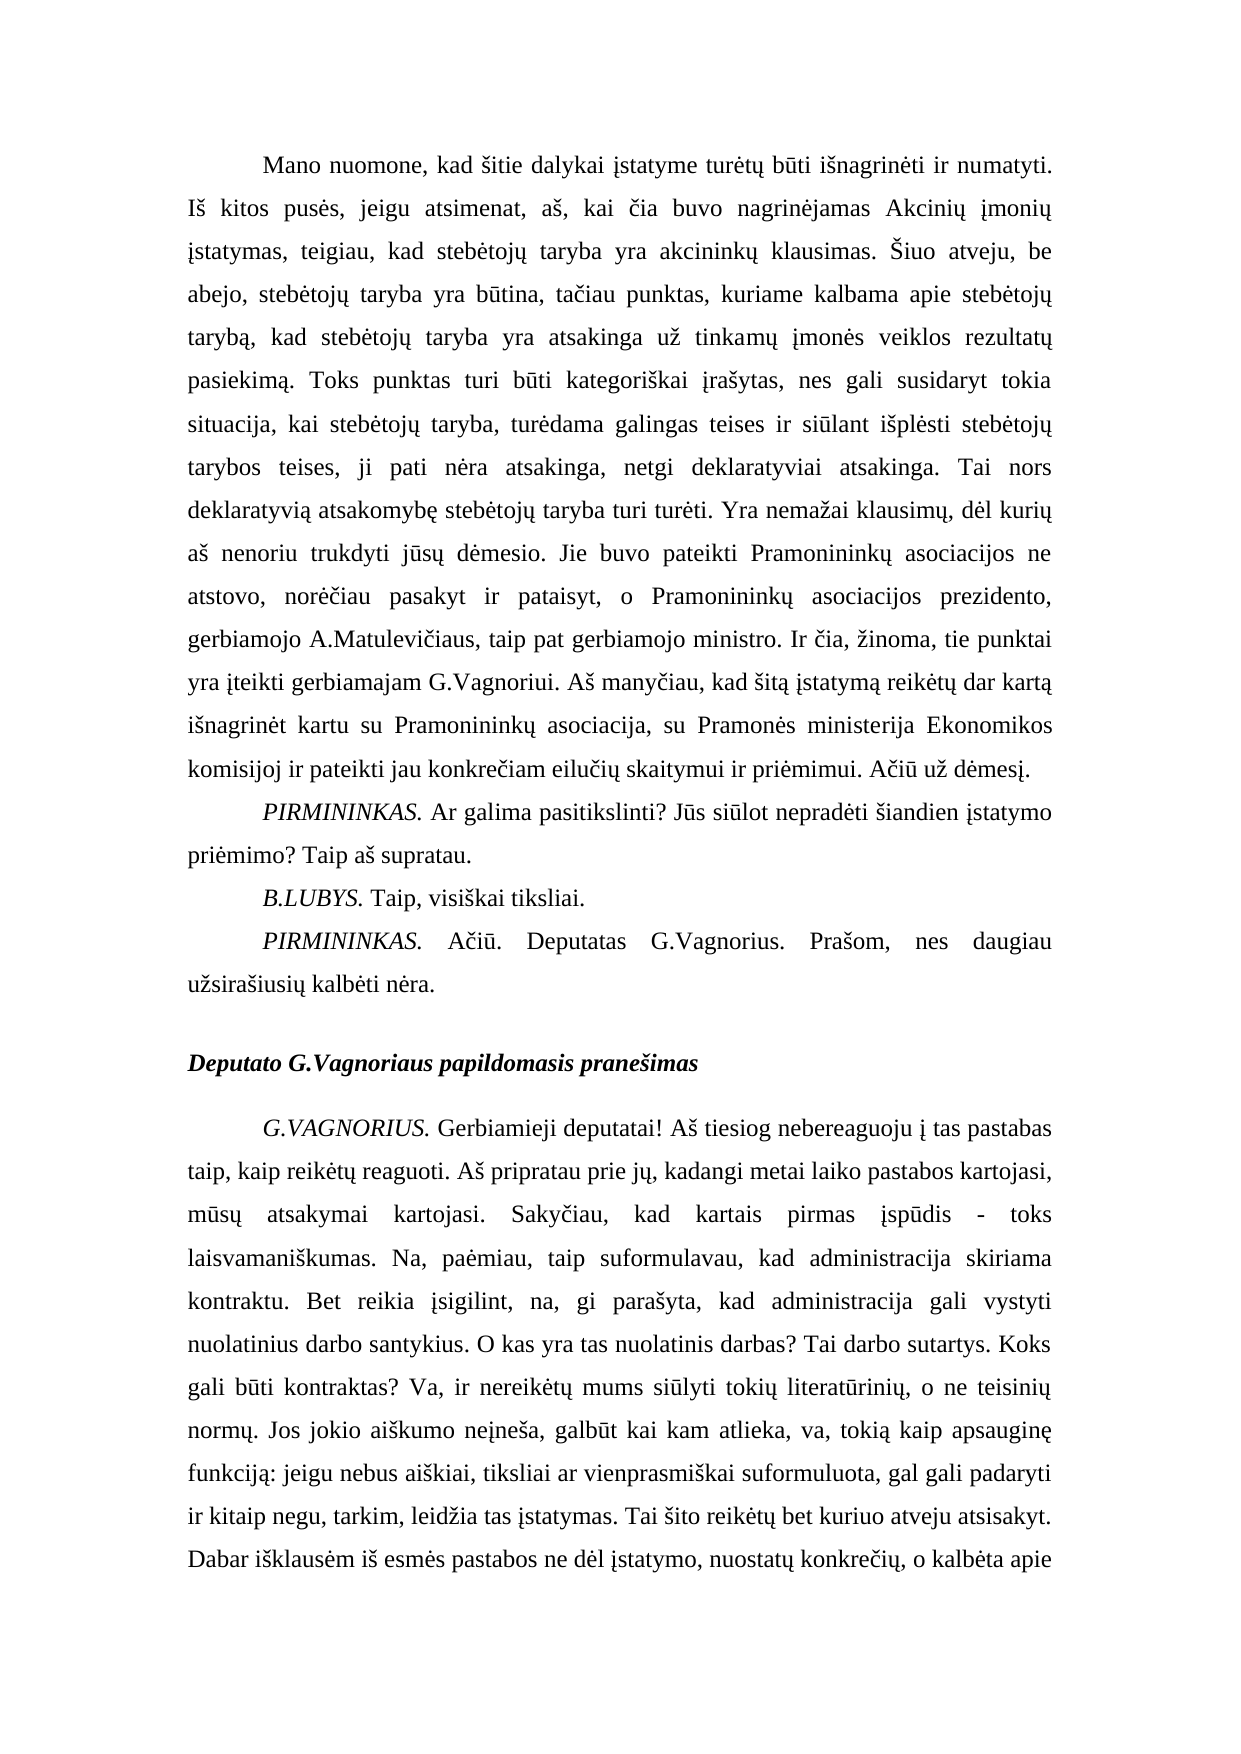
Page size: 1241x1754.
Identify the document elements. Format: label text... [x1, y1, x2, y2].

text B.LUBYS. Taip, visiškai tiksliai. [187, 883, 1053, 912]
text Mano nuomone, kad šitie dalykai įstatyme turėtų būti išnagrinėti ir nu­matyti. Iš kitos pusės, jeigu atsimenat, aš, kai čia buvo nagrinėjamas Akcinių įmonių įstatymas, teigiau, kad stebėtojų taryba yra akcininkų klausimas. Šiuo atveju, be abejo, stebėtojų taryba yra būtina, tačiau punktas, kuriame kalbama apie stebėtojų tarybą, kad stebėtojų taryba yra atsakinga už tinka­mų įmonės veiklos rezultatų pasiekimą. Toks punktas turi būti kategoriškai įrašytas, nes gali susidaryt tokia situacija, kai stebėtojų taryba, turėdama galingas teises ir siūlant išplėsti stebėtojų tarybos teises, ji pati nėra atsakinga, netgi deklaratyviai atsakinga. Tai nors deklaratyvią atsakomybę stebėtojų taryba turi turėti. Yra nemažai klausimų, dėl kurių aš nenoriu trukdyti jūsų dėmesio. Jie buvo pateikti Pramonininkų asociacijos ne atstovo, norėčiau pasakyt ir pataisyt, o Pramonininkų asociacijos prezidento, gerbiamojo A.Matulevičiaus, taip pat gerbiamojo ministro. Ir čia, žinoma, tie punktai yra įteikti gerbiamajam G.Vagnoriui. Aš manyčiau, kad šitą įstatymą reikėtų dar kartą išnagrinėt kartu su Pramonininkų asociacija, su Pramonės ministe­rija Ekonomikos komisijoj ir pateikti jau konkrečiam eilučių skaitymui ir priėmimui. Ačiū už dėmesį. [187, 150, 1053, 782]
text PIRMININKAS. Ačiū. Deputatas G.Vagnorius. Prašom, nes daugiau užsirašiusių kalbėti nėra. [187, 926, 1053, 998]
text G.VAGNORIUS. Gerbiamieji deputatai! Aš tiesiog nebereaguoju į tas pastabas taip, kaip reikėtų reaguoti. Aš pripratau prie jų, kadangi metai laiko pastabos kartojasi, mūsų atsakymai kartojasi. Sakyčiau, kad kartais pirmas įspūdis - toks laisvamaniškumas. Na, paėmiau, taip suformulavau, kad administracija skiriama kontraktu. Bet reikia įsigilint, na, gi parašyta, kad administracija gali vystyti nuolatinius darbo santykius. O kas yra tas nuolatinis darbas? Tai darbo sutartys. Koks gali būti kontraktas? Va, ir nereikėtų mums siūlyti tokių literatūrinių, o ne teisinių normų. Jos jokio aiškumo neįneša, galbūt kai kam atlieka, va, tokią kaip apsauginę funkciją: jeigu nebus aiškiai, tiksliai ar vienprasmiškai suformuluota, gal gali padaryti ir kitaip negu, tarkim, leidžia tas įstatymas. Tai šito reikėtų bet kuriuo atveju atsisakyt. Dabar išklausėm iš esmės pastabos ne dėl įstatymo, nuostatų konkrečių, o kalbėta apie [187, 1113, 1053, 1573]
subtitle Deputato G.Vagnoriaus papildomasis pranešimas [187, 1048, 1203, 1077]
text PIRMININKAS. Ar galima pasitikslinti? Jūs siūlot nepradėti šiandien įstatymo priėmimo? Taip aš supratau. [187, 797, 1053, 869]
